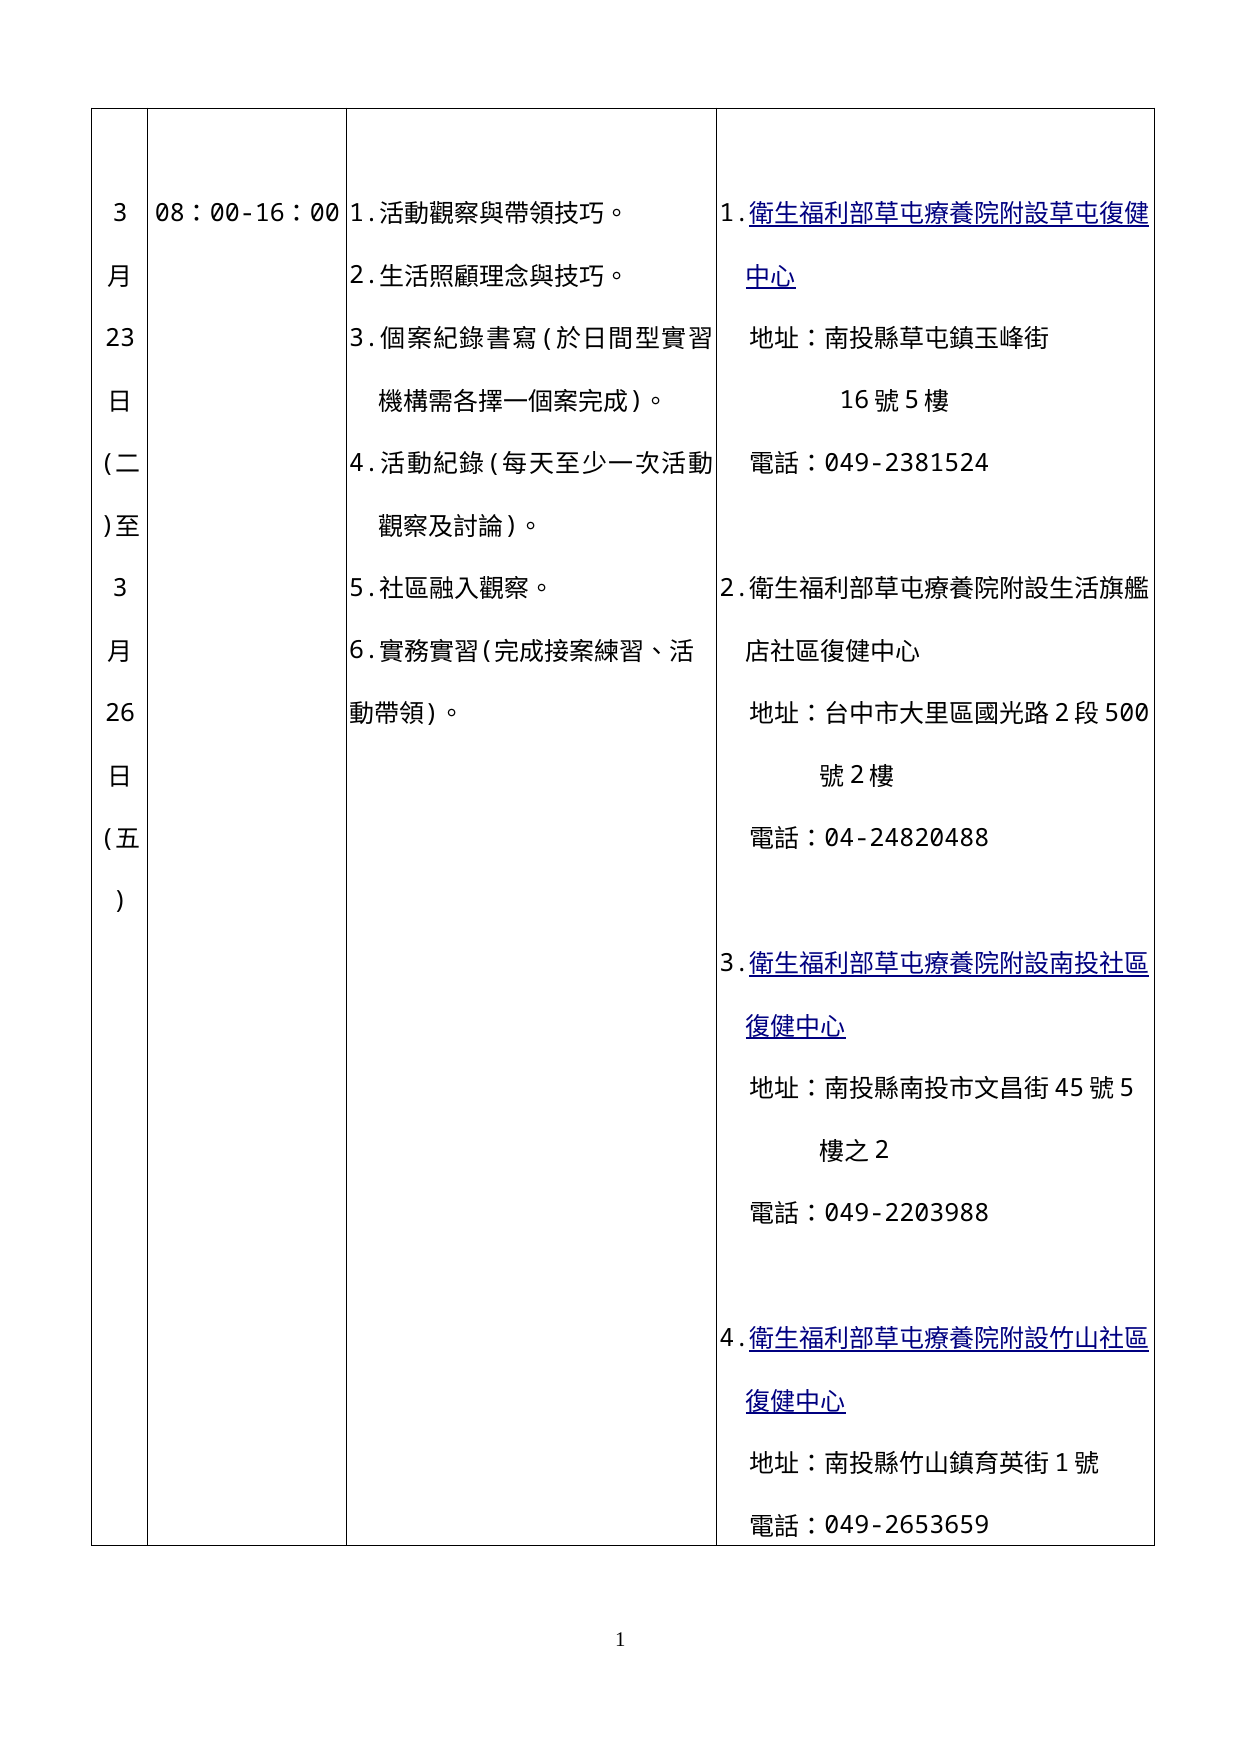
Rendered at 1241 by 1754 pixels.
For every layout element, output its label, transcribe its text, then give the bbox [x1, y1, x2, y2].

table_header 1.活動觀察與帶領技巧。 2.生活照顧理念與技巧。 3.個案紀錄書寫(於日間型實習機構需各擇一個案完成)。 4.活動紀錄(每天至少一次活動觀察及討論)。 5.社區融入觀察。 6.實務實習(完成接案練習、活動帶領)。 [347, 109, 716, 1545]
table_header 08：00-16：00 [148, 109, 346, 1545]
table_header 1.衛生福利部草屯療養院附設草屯復健中心 地址：南投縣草屯鎮玉峰街 16號5樓 電話：049-2381524 2.衛生福利部草屯療養院附設生活旗艦店社區復健中心 地址：台中市大里區國光路2段500號2樓 電話：04-24820488 3.衛生福利部草屯療養院附設南投社區復健中心 地址：南投縣南投市文昌街45號5樓之2 電話：049-2203988 4.衛生福利部草屯療養院附設竹山社區復健中心 地址：南投縣竹山鎮育英街1號 電話：049-2653659 [717, 109, 1154, 1545]
table_header 3 月 23日 (二)至 3 月 26日 (五) [92, 109, 147, 1545]
